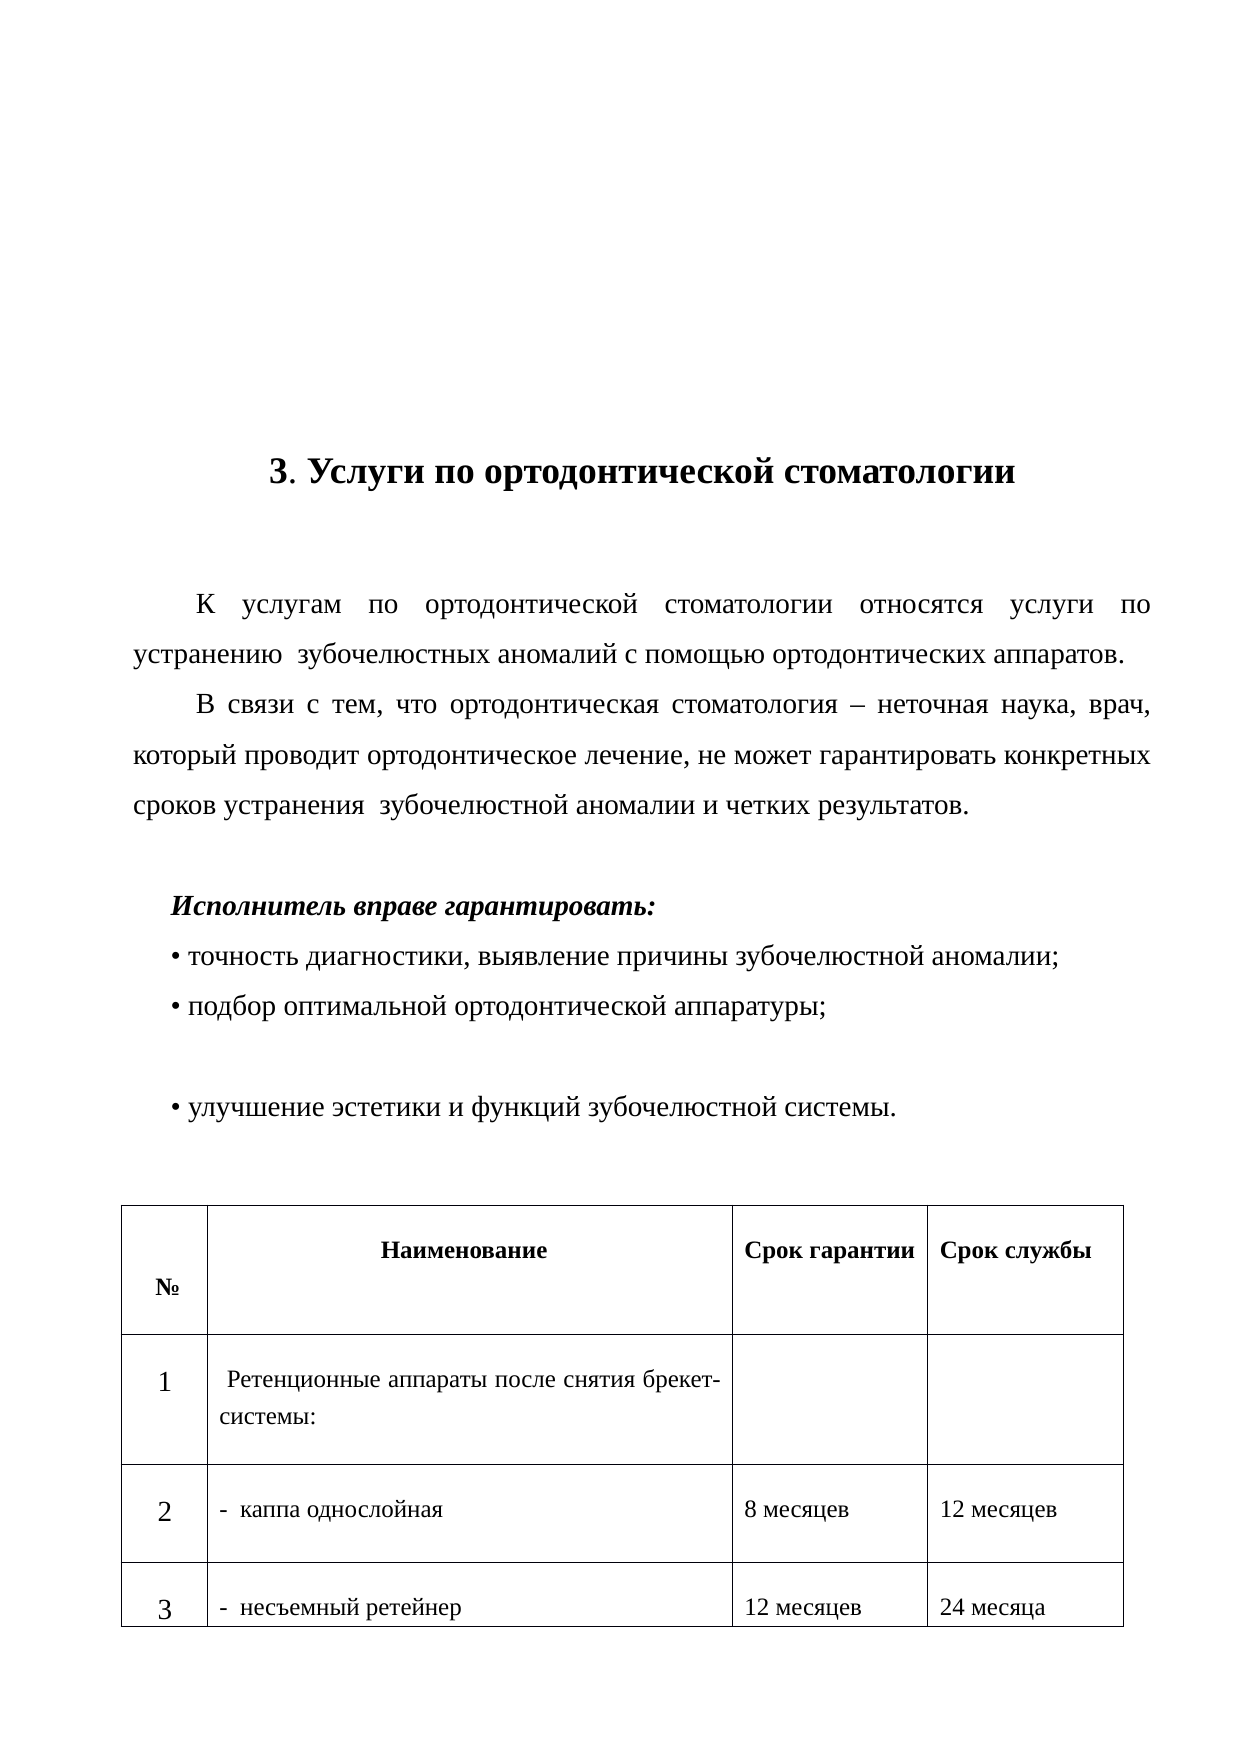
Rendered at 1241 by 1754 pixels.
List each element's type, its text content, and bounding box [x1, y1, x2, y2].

table_cell [928, 1335, 1123, 1463]
text • подбор оптимальной ортодонтической аппаратуры; [170, 988, 1152, 1022]
table_cell [733, 1335, 927, 1463]
text 3. Услуги по ортодонтической стоматологии [133, 449, 1152, 492]
table_cell 3 [122, 1563, 207, 1626]
table_cell 24 месяца [928, 1563, 1123, 1626]
text • улучшение эстетики и функций зубочелюстной системы. [170, 1089, 1152, 1122]
table_cell 12 месяцев [733, 1563, 927, 1626]
text К услугам по ортодонтической стоматологии относятся услуги по устранению зубочелюстных аномалий с помощью ортодонтических аппаратов. [133, 586, 1152, 670]
table_header Наименование [208, 1206, 732, 1334]
table_cell 8 месяцев [733, 1465, 927, 1562]
table_header № [122, 1206, 207, 1334]
table_header Срок службы [928, 1206, 1123, 1334]
table_cell 2 [122, 1465, 207, 1562]
text Исполнитель вправе гарантировать: [133, 888, 1152, 921]
table_cell - каппа однослойная [208, 1465, 732, 1562]
text В связи с тем, что ортодонтическая стоматология – неточная наука, врач, который проводит ортодонтическое лечение, не может гарантировать конкретных сроков устранения зубочелюстной аномалии и четких результатов. [133, 686, 1152, 821]
table_cell 1 [122, 1335, 207, 1463]
text • точность диагностики, выявление причины зубочелюстной аномалии; [170, 938, 1152, 972]
table_header Срок гарантии [733, 1206, 927, 1334]
table_cell 12 месяцев [928, 1465, 1123, 1562]
table_cell Ретенционные аппараты после снятия брекет-системы: [208, 1335, 732, 1463]
table_cell - несъемный ретейнер [208, 1563, 732, 1626]
